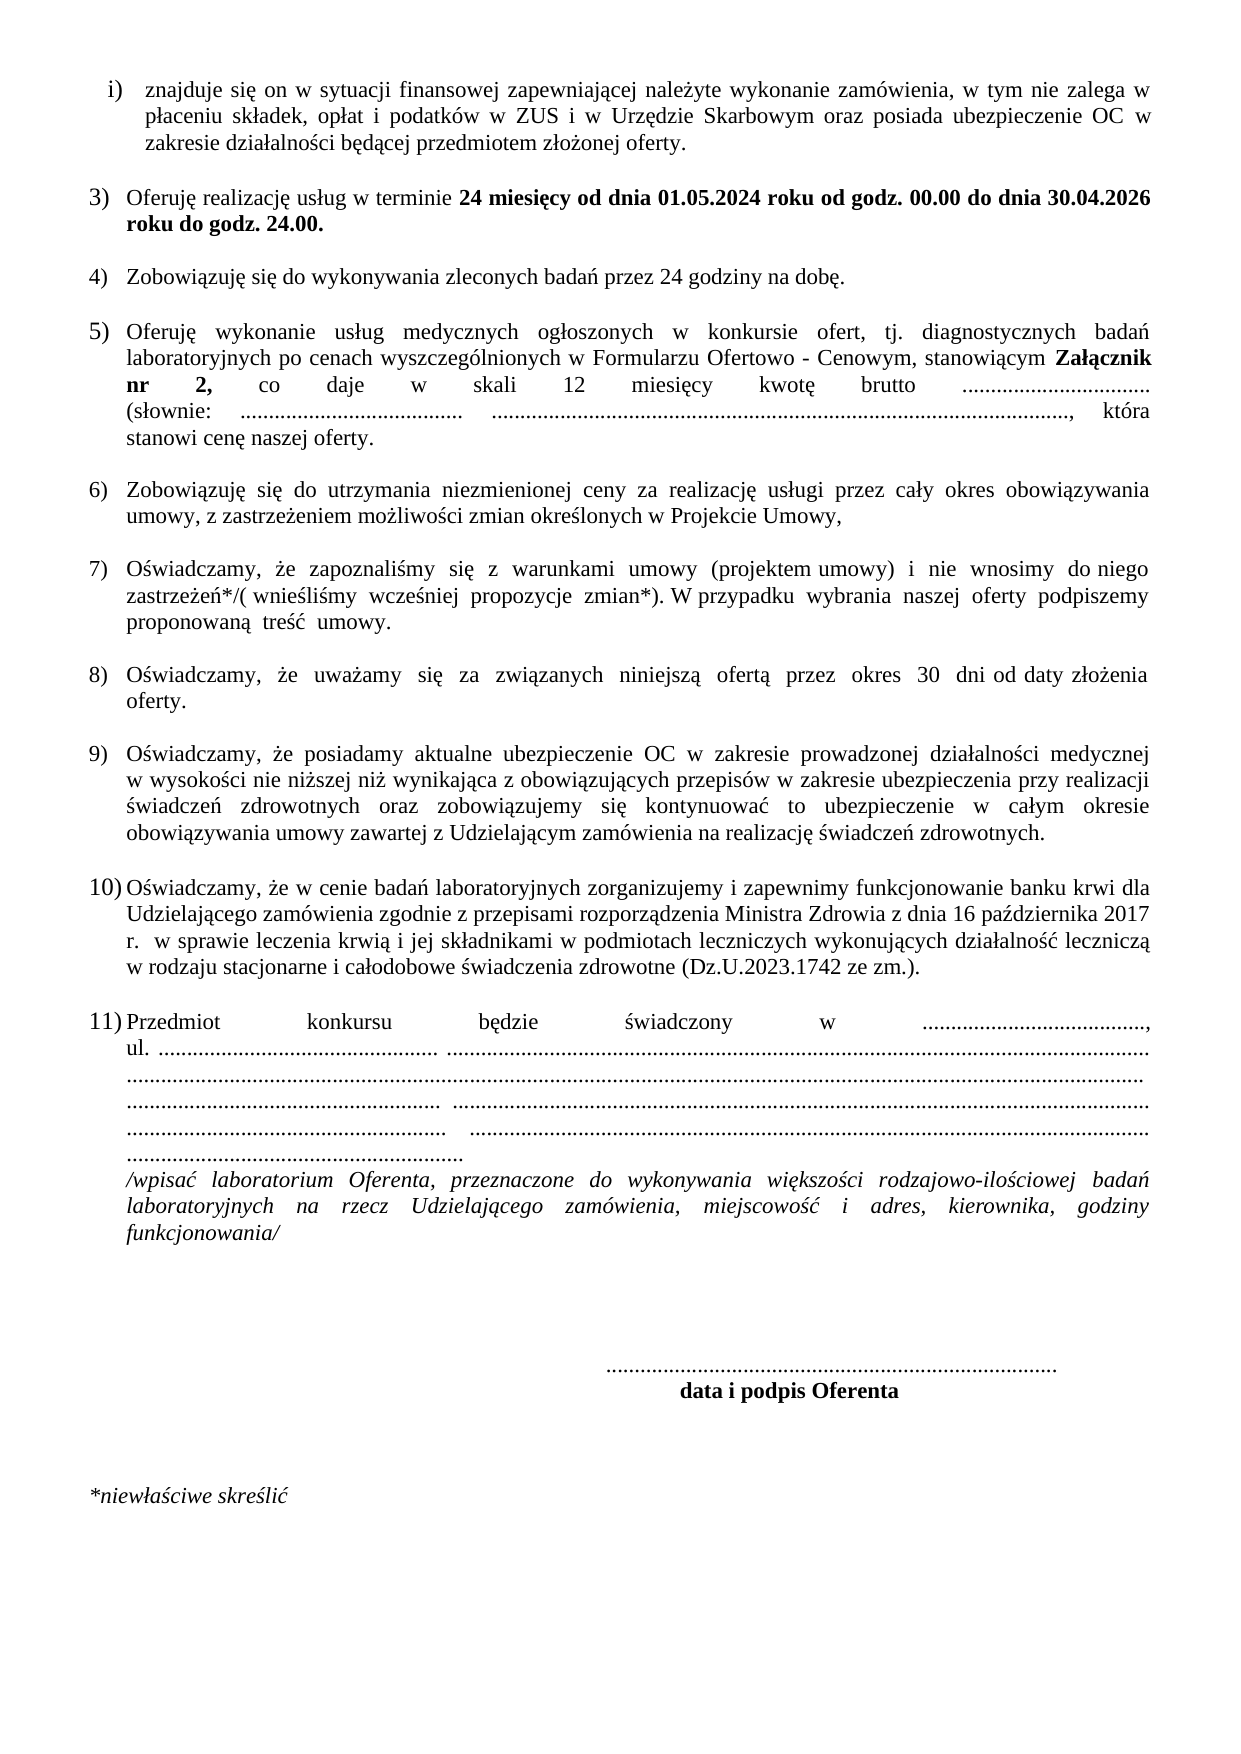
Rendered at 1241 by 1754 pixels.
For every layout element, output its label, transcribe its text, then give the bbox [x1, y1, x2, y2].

list Oświadczamy, że zapoznaliśmy się z warunkami umowy (projektem umowy) i nie wnosimy do niego zastrzeżeń*/( wnieśliśmy wcześniej propozycje zmian*). W przypadku wybrania naszej oferty podpiszemy proponowaną treść umowy. [89, 555, 1152, 634]
text ............................................................................... [532, 1351, 1152, 1377]
list Zobowiązuję się do utrzymania niezmienionej ceny za realizację usługi przez cały okres obowiązywania umowy, z zastrzeżeniem możliwości zmian określonych w Projekcie Umowy, [89, 476, 1152, 529]
list Oferuję realizację usług w terminie 24 miesięcy od dnia 01.05.2024 roku od godz. 00.00 do dnia 30.04.2026 roku do godz. 24.00. [89, 182, 1152, 237]
text *niewłaściwe skreślić [89, 1482, 1152, 1509]
list Oferuję wykonanie usług medycznych ogłoszonych w konkursie ofert, tj. diagnostycznych badań laboratoryjnych po cenach wyszczególnionych w Formularzu Ofertowo - Cenowym, stanowiącym Załącznik nr 2, co daje w skali 12 miesięcy kwotę brutto ................................. (słownie: ....................................... ....................................................................................................., która stanowi cenę naszej oferty. [89, 316, 1152, 450]
list Oświadczamy, że uważamy się za związanych niniejszą ofertą przez okres 30 dni od daty złożenia oferty. [89, 661, 1152, 713]
list znajduje się on w sytuacji finansowej zapewniającej należyte wykonanie zamówienia, w tym nie zalega w płaceniu składek, opłat i podatków w ZUS i w Urzędzie Skarbowym oraz posiada ubezpieczenie OC w zakresie działalności będącej przedmiotem złożonej oferty. [107, 74, 1152, 155]
text data i podpis Oferenta [89, 1377, 1152, 1403]
list Zobowiązuję się do wykonywania zleconych badań przez 24 godziny na dobę. [89, 263, 1152, 289]
list Oświadczamy, że posiadamy aktualne ubezpieczenie OC w zakresie prowadzonej działalności medycznej w wysokości nie niższej niż wynikająca z obowiązujących przepisów w zakresie ubezpieczenia przy realizacji świadczeń zdrowotnych oraz zobowiązujemy się kontynuować to ubezpieczenie w całym okresie obowiązywania umowy zawartej z Udzielającym zamówienia na realizację świadczeń zdrowotnych. [89, 740, 1152, 845]
list Oświadczamy, że w cenie badań laboratoryjnych zorganizujemy i zapewnimy funkcjonowanie banku krwi dla Udzielającego zamówienia zgodnie z przepisami rozporządzenia Ministra Zdrowia z dnia 16 października 2017 r. w sprawie leczenia krwią i jej składnikami w podmiotach leczniczych wykonujących działalność leczniczą w rodzaju stacjonarne i całodobowe świadczenia zdrowotne (Dz.U.2023.1742 ze zm.). [89, 872, 1152, 979]
list Przedmiot konkursu będzie świadczony w ......................................., ul. ................................................. .................................................................................................................................................................................................................................................................................................................................................................... .................................................................................................................................................................................. .................................................................................................................................................................................. /wpisać laboratorium Oferenta, przeznaczone do wykonywania większości rodzajowo-ilościowej badań laboratoryjnych na rzecz Udzielającego zamówienia, miejscowość i adres, kierownika, godziny funkcjonowania/ [89, 1006, 1152, 1245]
